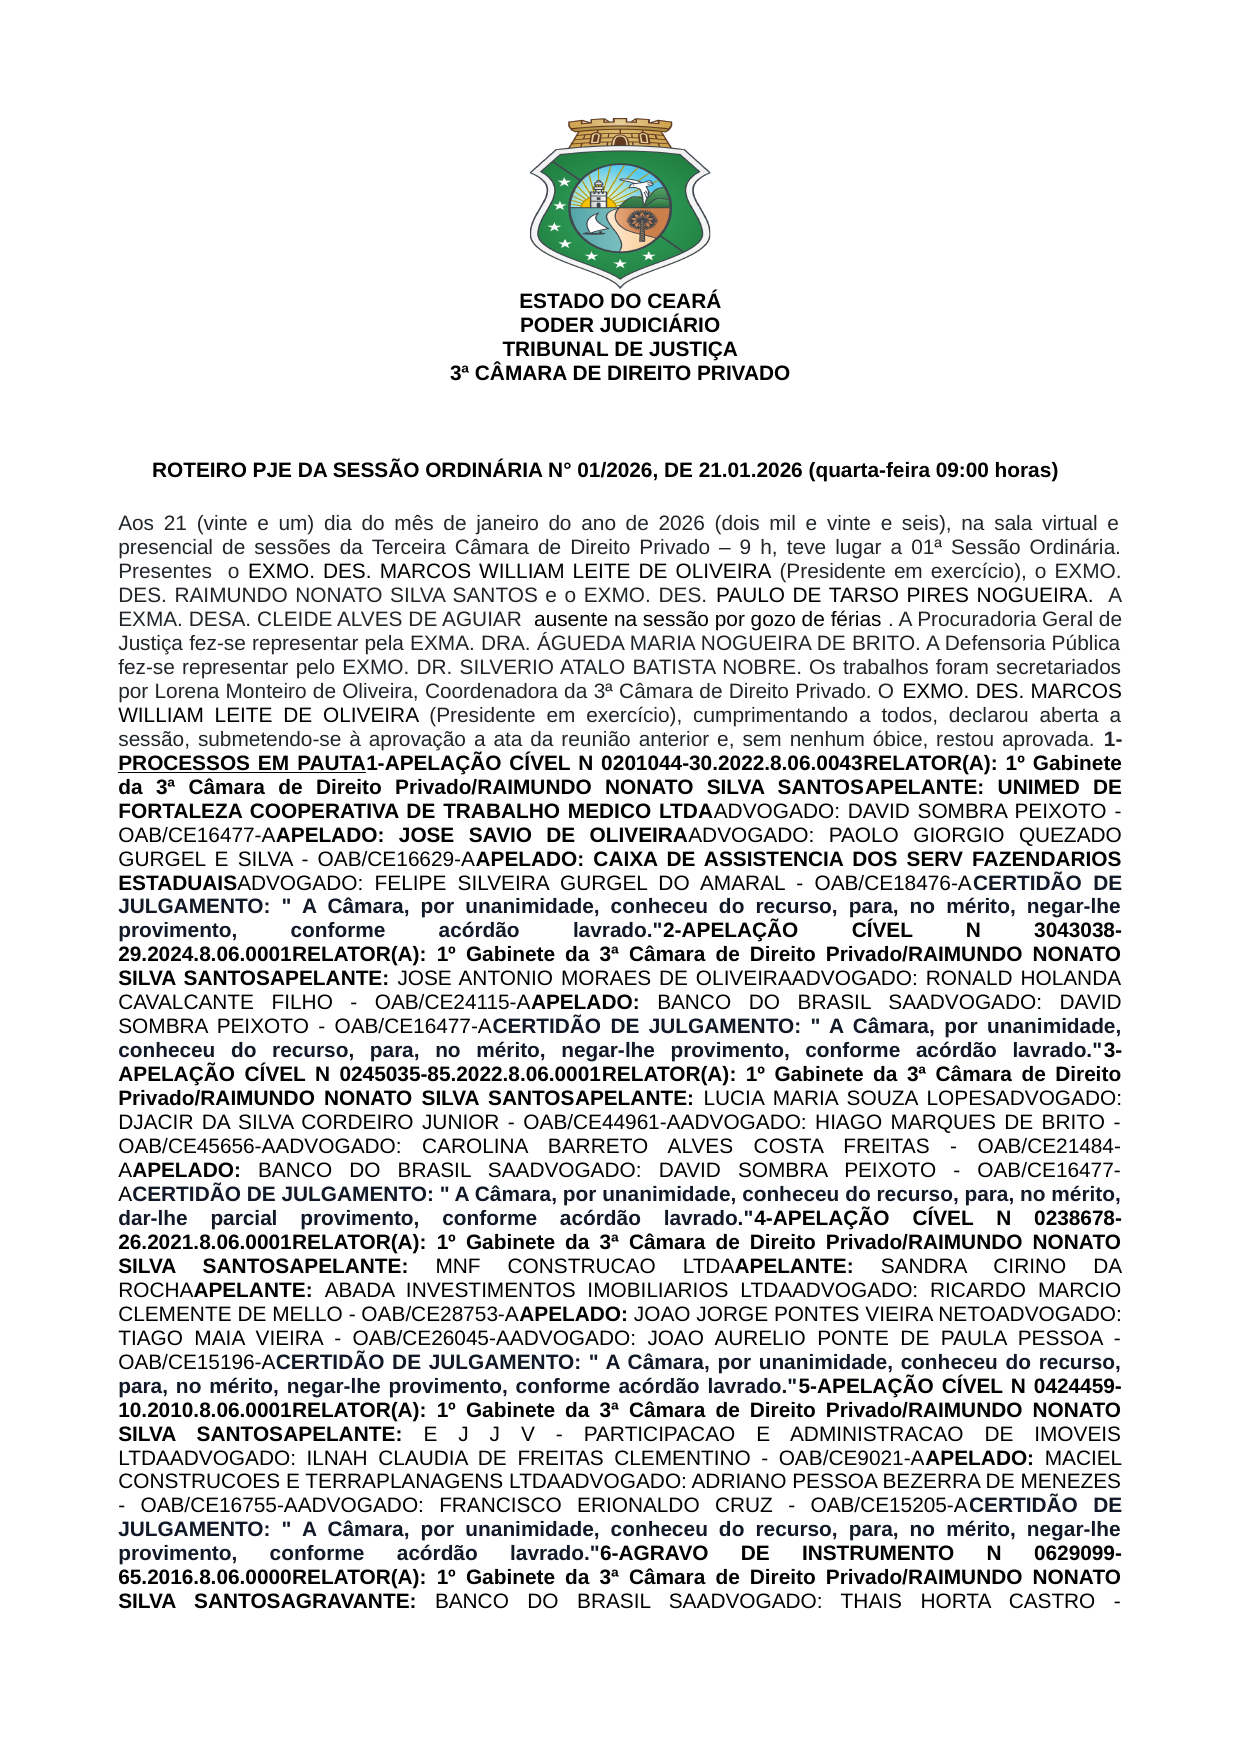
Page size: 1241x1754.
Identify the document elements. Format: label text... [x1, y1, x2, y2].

text Aos 21 (vinte e um) dia do mês de janeiro do ano de 2026 (dois mil e vinte e seis), na sala virtual e presencial de sessões da Terceira Câmara de Direito Privado – 9 h, teve lugar a 01ª Sessão Ordinária. Presentes o EXMO. DES. MARCOS WILLIAM LEITE DE OLIVEIRA (Presidente em exercício), o EXMO. DES. RAIMUNDO NONATO SILVA SANTOS e o EXMO. DES. PAULO DE TARSO PIRES NOGUEIRA. A EXMA. DESA. CLEIDE ALVES DE AGUIAR ausente na sessão por gozo de férias . A Procuradoria Geral de Justiça fez-se representar pela EXMA. DRA. ÁGUEDA MARIA NOGUEIRA DE BRITO. A Defensoria Pública fez-se representar pelo EXMO. DR. SILVERIO ATALO BATISTA NOBRE. Os trabalhos foram secretariados por Lorena Monteiro de Oliveira, Coordenadora da 3ª Câmara de Direito Privado. O EXMO. DES. MARCOS WILLIAM LEITE DE OLIVEIRA (Presidente em exercício), cumprimentando a todos, declarou aberta a sessão, submetendo-se à aprovação a ata da reunião anterior e, sem nenhum óbice, restou aprovada. 1-PROCESSOS EM PAUTA1-APELAÇÃO CÍVEL N 0201044-30.2022.8.06.0043RELATOR(A): 1º Gabinete da 3ª Câmara de Direito Privado/RAIMUNDO NONATO SILVA SANTOSAPELANTE: UNIMED DE FORTALEZA COOPERATIVA DE TRABALHO MEDICO LTDAADVOGADO: DAVID SOMBRA PEIXOTO - OAB/CE16477-AAPELADO: JOSE SAVIO DE OLIVEIRAADVOGADO: PAOLO GIORGIO QUEZADO GURGEL E SILVA - OAB/CE16629-AAPELADO: CAIXA DE ASSISTENCIA DOS SERV FAZENDARIOS ESTADUAISADVOGADO: FELIPE SILVEIRA GURGEL DO AMARAL - OAB/CE18476-ACERTIDÃO DE JULGAMENTO: " A Câmara, por unanimidade, conheceu do recurso, para, no mérito, negar-lhe provimento, conforme acórdão lavrado."2-APELAÇÃO CÍVEL N 3043038-29.2024.8.06.0001RELATOR(A): 1º Gabinete da 3ª Câmara de Direito Privado/RAIMUNDO NONATO SILVA SANTOSAPELANTE: JOSE ANTONIO MORAES DE OLIVEIRAADVOGADO: RONALD HOLANDA CAVALCANTE FILHO - OAB/CE24115-AAPELADO: BANCO DO BRASIL SAADVOGADO: DAVID SOMBRA PEIXOTO - OAB/CE16477-ACERTIDÃO DE JULGAMENTO: " A Câmara, por unanimidade, conheceu do recurso, para, no mérito, negar-lhe provimento, conforme acórdão lavrado."3-APELAÇÃO CÍVEL N 0245035-85.2022.8.06.0001RELATOR(A): 1º Gabinete da 3ª Câmara de Direito Privado/RAIMUNDO NONATO SILVA SANTOSAPELANTE: LUCIA MARIA SOUZA LOPESADVOGADO: DJACIR DA SILVA CORDEIRO JUNIOR - OAB/CE44961-AADVOGADO: HIAGO MARQUES DE BRITO - OAB/CE45656-AADVOGADO: CAROLINA BARRETO ALVES COSTA FREITAS - OAB/CE21484-AAPELADO: BANCO DO BRASIL SAADVOGADO: DAVID SOMBRA PEIXOTO - OAB/CE16477-ACERTIDÃO DE JULGAMENTO: " A Câmara, por unanimidade, conheceu do recurso, para, no mérito, dar-lhe parcial provimento, conforme acórdão lavrado."4-APELAÇÃO CÍVEL N 0238678-26.2021.8.06.0001RELATOR(A): 1º Gabinete da 3ª Câmara de Direito Privado/RAIMUNDO NONATO SILVA SANTOSAPELANTE: MNF CONSTRUCAO LTDAAPELANTE: SANDRA CIRINO DA ROCHAAPELANTE: ABADA INVESTIMENTOS IMOBILIARIOS LTDAADVOGADO: RICARDO MARCIO CLEMENTE DE MELLO - OAB/CE28753-AAPELADO: JOAO JORGE PONTES VIEIRA NETOADVOGADO: TIAGO MAIA VIEIRA - OAB/CE26045-AADVOGADO: JOAO AURELIO PONTE DE PAULA PESSOA - OAB/CE15196-ACERTIDÃO DE JULGAMENTO: " A Câmara, por unanimidade, conheceu do recurso, para, no mérito, negar-lhe provimento, conforme acórdão lavrado."5-APELAÇÃO CÍVEL N 0424459-10.2010.8.06.0001RELATOR(A): 1º Gabinete da 3ª Câmara de Direito Privado/RAIMUNDO NONATO SILVA SANTOSAPELANTE: E J J V - PARTICIPACAO E ADMINISTRACAO DE IMOVEIS LTDAADVOGADO: ILNAH CLAUDIA DE FREITAS CLEMENTINO - OAB/CE9021-AAPELADO: MACIEL CONSTRUCOES E TERRAPLANAGENS LTDAADVOGADO: ADRIANO PESSOA BEZERRA DE MENEZES - OAB/CE16755-AADVOGADO: FRANCISCO ERIONALDO CRUZ - OAB/CE15205-ACERTIDÃO DE JULGAMENTO: " A Câmara, por unanimidade, conheceu do recurso, para, no mérito, negar-lhe provimento, conforme acórdão lavrado."6-AGRAVO DE INSTRUMENTO N 0629099-65.2016.8.06.0000RELATOR(A): 1º Gabinete da 3ª Câmara de Direito Privado/RAIMUNDO NONATO SILVA SANTOSAGRAVANTE: BANCO DO BRASIL SAADVOGADO: THAIS HORTA CASTRO [118, 511, 1122, 1613]
text 3ª CÂMARA DE DIREITO PRIVADO [118, 360, 1122, 384]
text TRIBUNAL DE JUSTIÇA [118, 336, 1122, 360]
text PODER JUDICIÁRIO [118, 312, 1122, 336]
text ROTEIRO PJE DA SESSÃO ORDINÁRIA N° 01/2026, DE 21.01.2026 (quarta-feira 09:00 horas) [89, 458, 1122, 511]
text ESTADO DO CEARÁ [118, 288, 1122, 312]
picture [530, 118, 711, 289]
